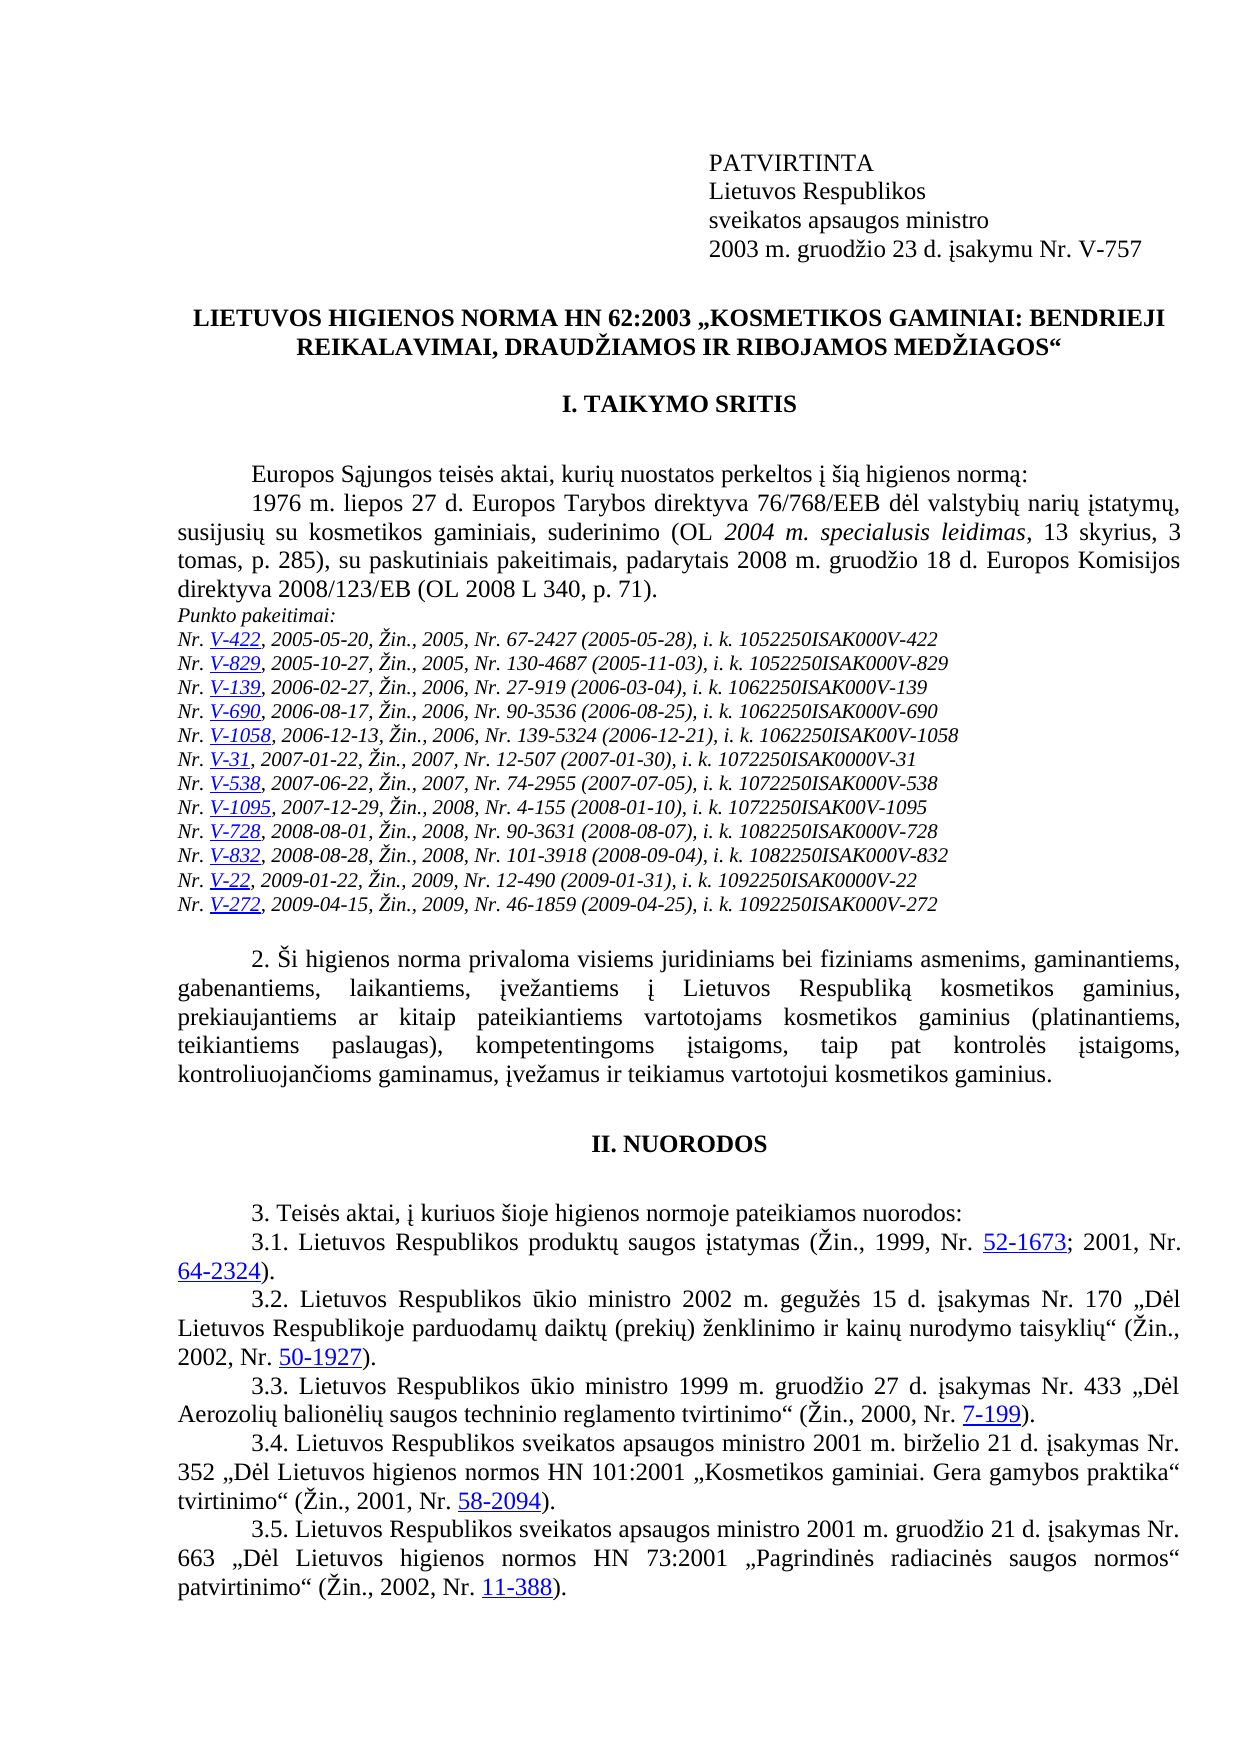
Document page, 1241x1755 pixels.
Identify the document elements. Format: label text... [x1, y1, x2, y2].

text Nr. V-538, 2007-06-22, Žin., 2007, Nr. 74-2955 (2007-07-05), i. k. 1072250ISAK000V-538 [177, 771, 1181, 795]
text 3.5. Lietuvos Respublikos sveikatos apsaugos ministro 2001 m. gruodžio 21 d. įsakymas Nr. 663 „Dėl Lietuvos higienos normos HN 73:2001 „Pagrindinės radiacinės saugos normos“ patvirtinimo“ (Žin., 2002, Nr. 11-388). [177, 1514, 1181, 1601]
text Nr. V-272, 2009-04-15, Žin., 2009, Nr. 46-1859 (2009-04-25), i. k. 1092250ISAK000V-272 [177, 892, 1181, 916]
text sveikatos apsaugos ministro [177, 205, 1181, 234]
text 3.3. Lietuvos Respublikos ūkio ministro 1999 m. gruodžio 27 d. įsakymas Nr. 433 „Dėl Aerozolių balionėlių saugos techninio reglamento tvirtinimo“ (Žin., 2000, Nr. 7-199). [177, 1371, 1181, 1428]
text Nr. V-22, 2009-01-22, Žin., 2009, Nr. 12-490 (2009-01-31), i. k. 1092250ISAK0000V-22 [177, 867, 1181, 892]
text Punkto pakeitimai: [177, 603, 1181, 627]
text PATVIRTINTA [177, 148, 1181, 176]
text 2. Ši higienos norma privaloma visiems juridiniams bei fiziniams asmenims, gaminantiems, gabenantiems, laikantiems, įvežantiems į Lietuvos Respubliką kosmetikos gaminius, prekiaujantiems ar kitaip pateikiantiems vartotojams kosmetikos gaminius (platinantiems, teikiantiems paslaugas), kompetentingoms įstaigoms, taip pat kontrolės įstaigoms, kontroliuojančioms gaminamus, įvežamus ir teikiamus vartotojui kosmetikos gaminius. [177, 944, 1181, 1088]
text Nr. V-1058, 2006-12-13, Žin., 2006, Nr. 139-5324 (2006-12-21), i. k. 1062250ISAK00V-1058 [177, 723, 1181, 747]
text Nr. V-832, 2008-08-28, Žin., 2008, Nr. 101-3918 (2008-09-04), i. k. 1082250ISAK000V-832 [177, 843, 1181, 867]
text 3. Teisės aktai, į kuriuos šioje higienos normoje pateikiamos nuorodos: [177, 1198, 1181, 1227]
text Europos Sąjungos teisės aktai, kurių nuostatos perkeltos į šią higienos normą: [177, 459, 1181, 488]
text 3.2. Lietuvos Respublikos ūkio ministro 2002 m. gegužės 15 d. įsakymas Nr. 170 „Dėl Lietuvos Respublikoje parduodamų daiktų (prekių) ženklinimo ir kainų nurodymo taisyklių“ (Žin., 2002, Nr. 50-1927). [177, 1284, 1181, 1371]
text Nr. V-829, 2005-10-27, Žin., 2005, Nr. 130-4687 (2005-11-03), i. k. 1052250ISAK000V-829 [177, 651, 1181, 675]
text 2003 m. gruodžio 23 d. įsakymu Nr. V-757 [177, 234, 1181, 263]
text Nr. V-31, 2007-01-22, Žin., 2007, Nr. 12-507 (2007-01-30), i. k. 1072250ISAK0000V-31 [177, 747, 1181, 771]
text Lietuvos Respublikos [177, 176, 1181, 205]
text I. TAIKYMO SRITIS [177, 389, 1181, 418]
text II. NUORODOS [177, 1129, 1181, 1158]
text 3.4. Lietuvos Respublikos sveikatos apsaugos ministro 2001 m. birželio 21 d. įsakymas Nr. 352 „Dėl Lietuvos higienos normos HN 101:2001 „Kosmetikos gaminiai. Gera gamybos praktika“ tvirtinimo“ (Žin., 2001, Nr. 58-2094). [177, 1428, 1181, 1514]
text 1976 m. liepos 27 d. Europos Tarybos direktyva 76/768/EEB dėl valstybių narių įstatymų, susijusių su kosmetikos gaminiais, suderinimo (OL 2004 m. specialusis leidimas, 13 skyrius, 3 tomas, p. 285), su paskutiniais pakeitimais, padarytais 2008 m. gruodžio 18 d. Europos Komisijos direktyva 2008/123/EB (OL 2008 L 340, p. 71). [177, 488, 1181, 603]
text Nr. V-422, 2005-05-20, Žin., 2005, Nr. 67-2427 (2005-05-28), i. k. 1052250ISAK000V-422 [177, 627, 1181, 651]
text Nr. V-728, 2008-08-01, Žin., 2008, Nr. 90-3631 (2008-08-07), i. k. 1082250ISAK000V-728 [177, 819, 1181, 843]
text 3.1. Lietuvos Respublikos produktų saugos įstatymas (Žin., 1999, Nr. 52-1673; 2001, Nr. 64-2324). [177, 1227, 1181, 1284]
text Nr. V-1095, 2007-12-29, Žin., 2008, Nr. 4-155 (2008-01-10), i. k. 1072250ISAK00V-1095 [177, 795, 1181, 819]
text Nr. V-139, 2006-02-27, Žin., 2006, Nr. 27-919 (2006-03-04), i. k. 1062250ISAK000V-139 [177, 675, 1181, 699]
text LIETUVOS HIGIENOS NORMA HN 62:2003 „KOSMETIKOS GAMINIAI: Bendrieji reikalavimai, Draudžiamos ir ribojamos medžiagos“ [177, 303, 1181, 361]
text Nr. V-690, 2006-08-17, Žin., 2006, Nr. 90-3536 (2006-08-25), i. k. 1062250ISAK000V-690 [177, 699, 1181, 723]
